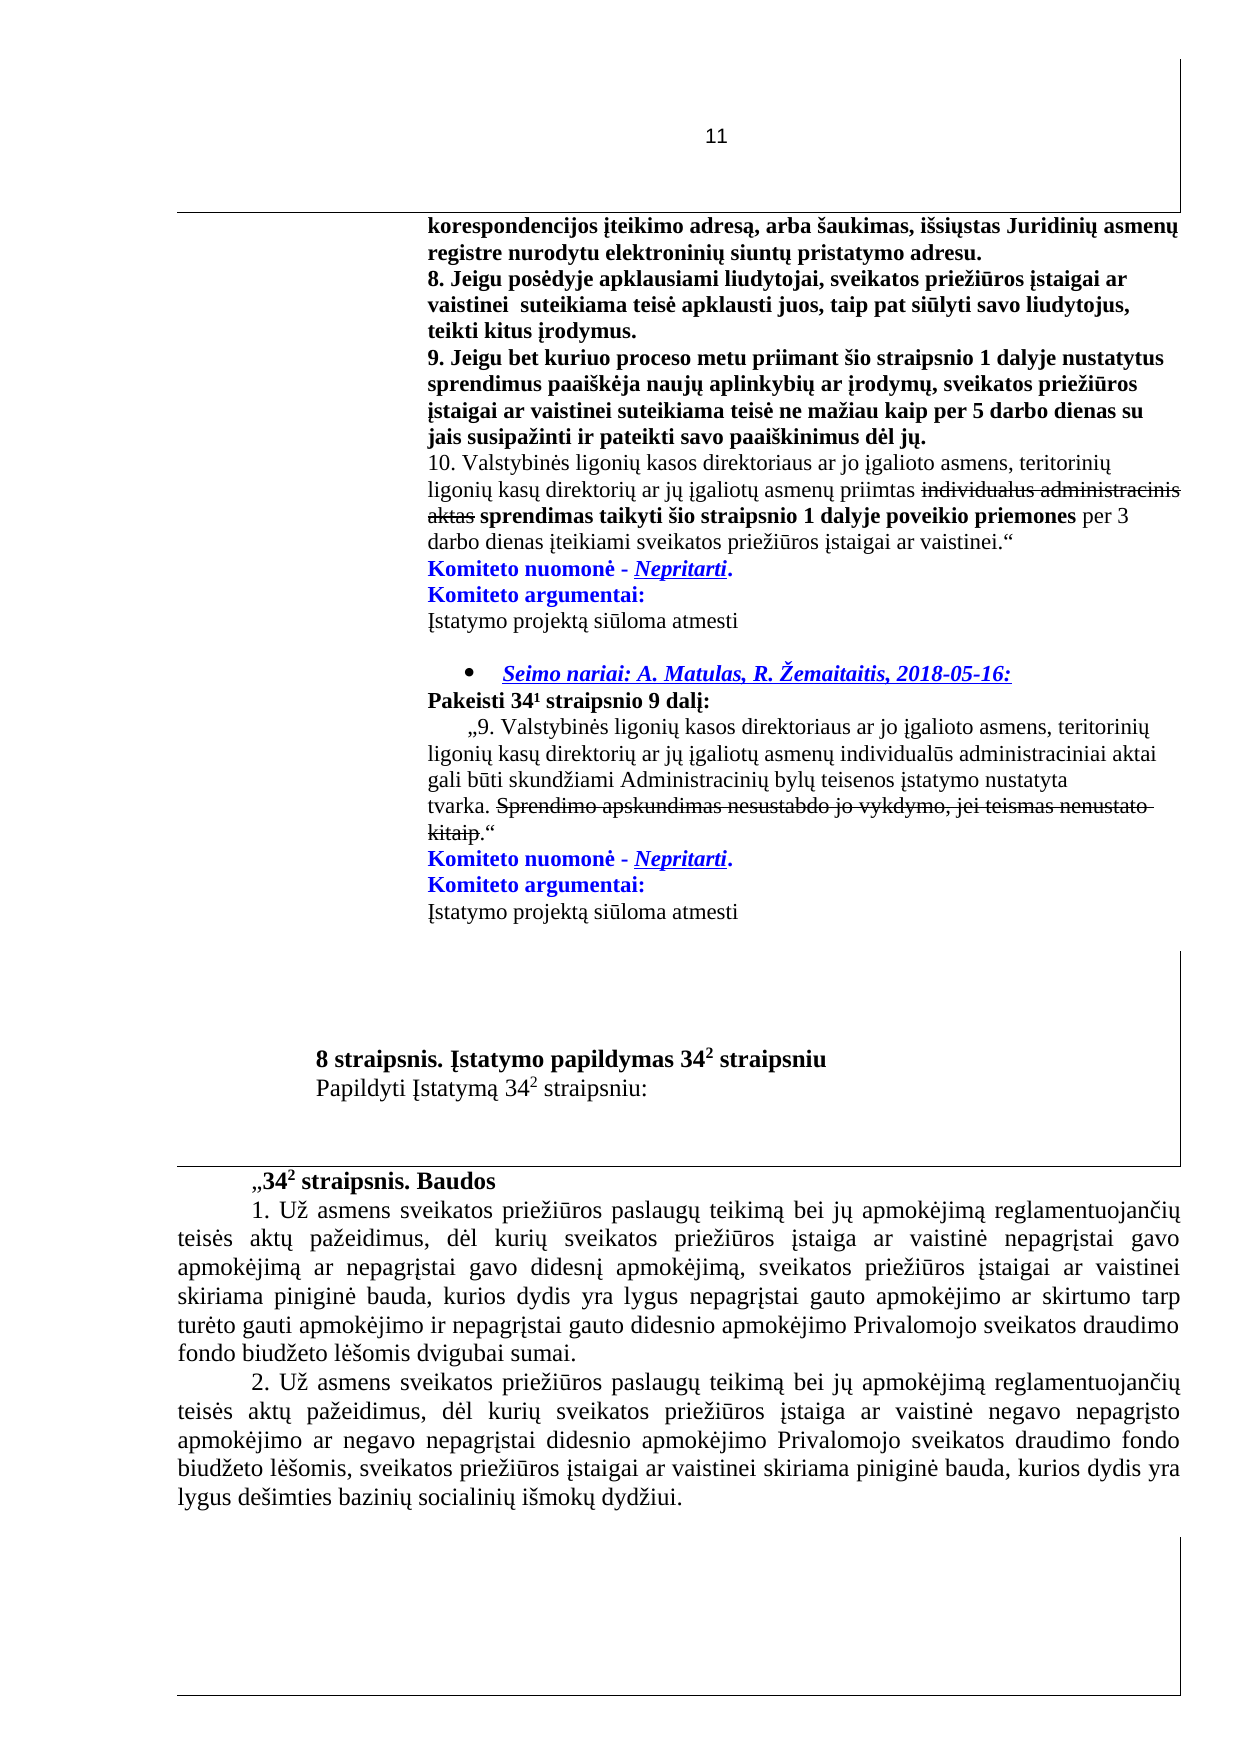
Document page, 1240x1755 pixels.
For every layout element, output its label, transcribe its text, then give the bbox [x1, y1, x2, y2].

text 8 straipsnis. Įstatymo papildymas 342 straipsniu [177, 1044, 1180, 1073]
text Įstatymo projektą siūloma atmesti [427, 898, 1181, 924]
text korespondencijos įteikimo adresą, arba šaukimas, išsiųstas Juridinių asmenų registre nurodytu elektroninių siuntų pristatymo adresu. [427, 212, 1181, 265]
text 10. Valstybinės ligonių kasos direktoriaus ar jo įgalioto asmens, teritorinių ligonių kasų direktorių ar jų įgaliotų asmenų priimtas individualus administracinis aktas sprendimas taikyti šio straipsnio 1 dalyje poveikio priemones per 3 darbo dienas įteikiami sveikatos priežiūros įstaigai ar vaistinei.“ [427, 449, 1181, 555]
text Komiteto argumentai: [427, 581, 1181, 607]
text Komiteto nuomonė - Nepritarti. [427, 845, 1181, 871]
text 1. Už asmens sveikatos priežiūros paslaugų teikimą bei jų apmokėjimą reglamentuojančių teisės aktų pažeidimus, dėl kurių sveikatos priežiūros įstaiga ar vaistinė nepagrįstai gavo apmokėjimą ar nepagrįstai gavo didesnį apmokėjimą, sveikatos priežiūros įstaigai ar vaistinei skiriama piniginė bauda, kurios dydis yra lygus nepagrįstai gauto apmokėjimo ar skirtumo tarp turėto gauti apmokėjimo ir nepagrįstai gauto didesnio apmokėjimo Privalomojo sveikatos draudimo fondo biudžeto lėšomis dvigubai sumai. [177, 1195, 1181, 1367]
text „9. Valstybinės ligonių kasos direktoriaus ar jo įgalioto asmens, teritorinių ligonių kasų direktorių ar jų įgaliotų asmenų individualūs administraciniai aktai gali būti skundžiami Administracinių bylų teisenos įstatymo nustatyta tvarka. Sprendimo apskundimas nesustabdo jo vykdymo, jei teismas nenustato kitaip.“ [427, 713, 1181, 845]
text 2. Už asmens sveikatos priežiūros paslaugų teikimą bei jų apmokėjimą reglamentuojančių teisės aktų pažeidimus, dėl kurių sveikatos priežiūros įstaiga ar vaistinė negavo nepagrįsto apmokėjimo ar negavo nepagrįstai didesnio apmokėjimo Privalomojo sveikatos draudimo fondo biudžeto lėšomis, sveikatos priežiūros įstaigai ar vaistinei skiriama piniginė bauda, kurios dydis yra lygus dešimties bazinių socialinių išmokų dydžiui. [177, 1367, 1181, 1511]
text 8. Jeigu posėdyje apklausiami liudytojai, sveikatos priežiūros įstaigai ar vaistinei suteikiama teisė apklausti juos, taip pat siūlyti savo liudytojus, teikti kitus įrodymus. [427, 265, 1181, 344]
list Seimo nariai: A. Matulas, R. Žemaitaitis, 2018-05-16: [465, 660, 1181, 687]
text „342 straipsnis. Baudos [177, 1166, 1181, 1195]
text Komiteto argumentai: [427, 871, 1181, 898]
text 9. Jeigu bet kuriuo proceso metu priimant šio straipsnio 1 dalyje nustatytus sprendimus paaiškėja naujų aplinkybių ar įrodymų, sveikatos priežiūros įstaigai ar vaistinei suteikiama teisė ne mažiau kaip per 5 darbo dienas su jais susipažinti ir pateikti savo paaiškinimus dėl jų. [427, 344, 1181, 449]
text Pakeisti 34¹ straipsnio 9 dalį: [427, 687, 1181, 713]
text Įstatymo projektą siūloma atmesti [427, 607, 1181, 634]
text Papildyti Įstatymą 342 straipsniu: [177, 1073, 1180, 1166]
text Komiteto nuomonė - Nepritarti. [427, 555, 1181, 581]
